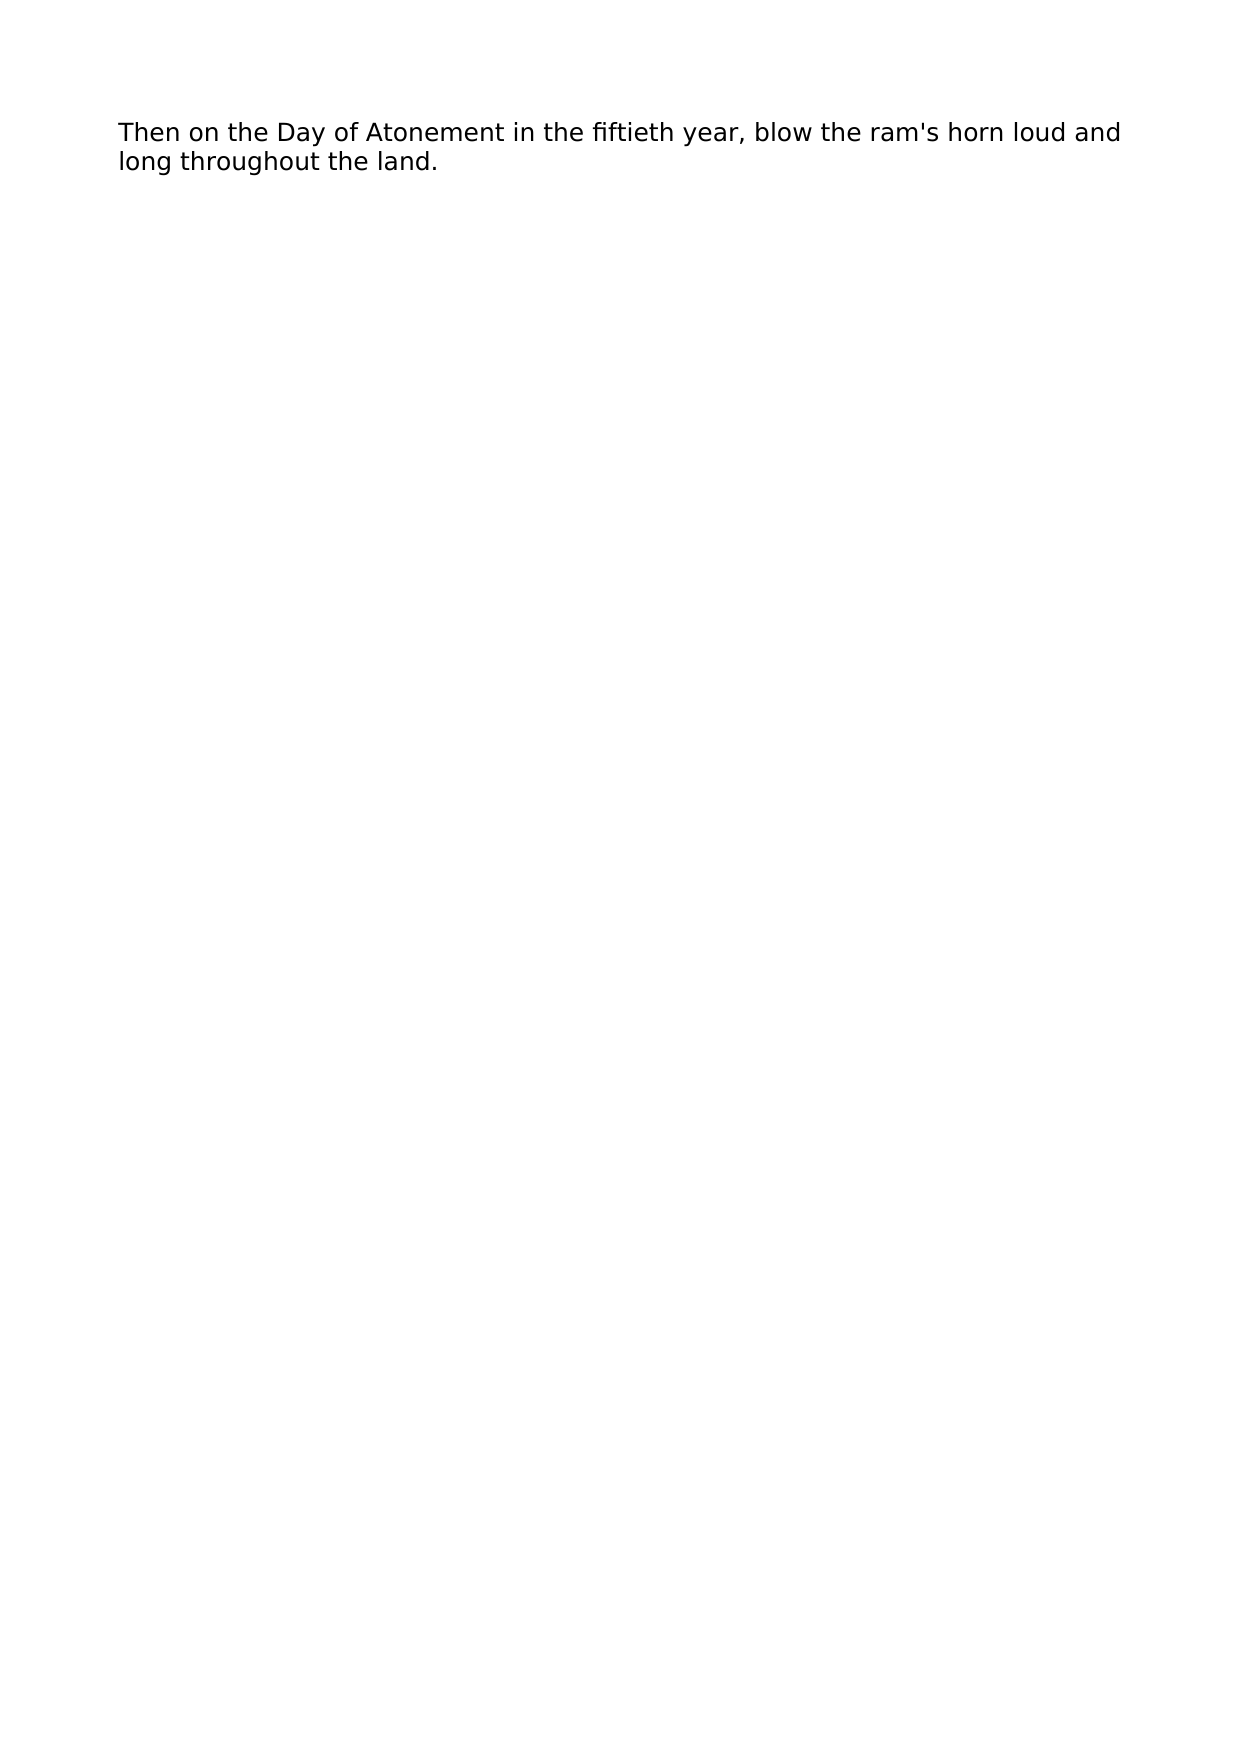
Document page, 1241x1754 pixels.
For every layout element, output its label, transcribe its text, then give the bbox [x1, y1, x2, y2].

text Then on the Day of Atonement in the fiftieth year, blow the ram's horn loud and long throughout the land. [118, 118, 1122, 176]
